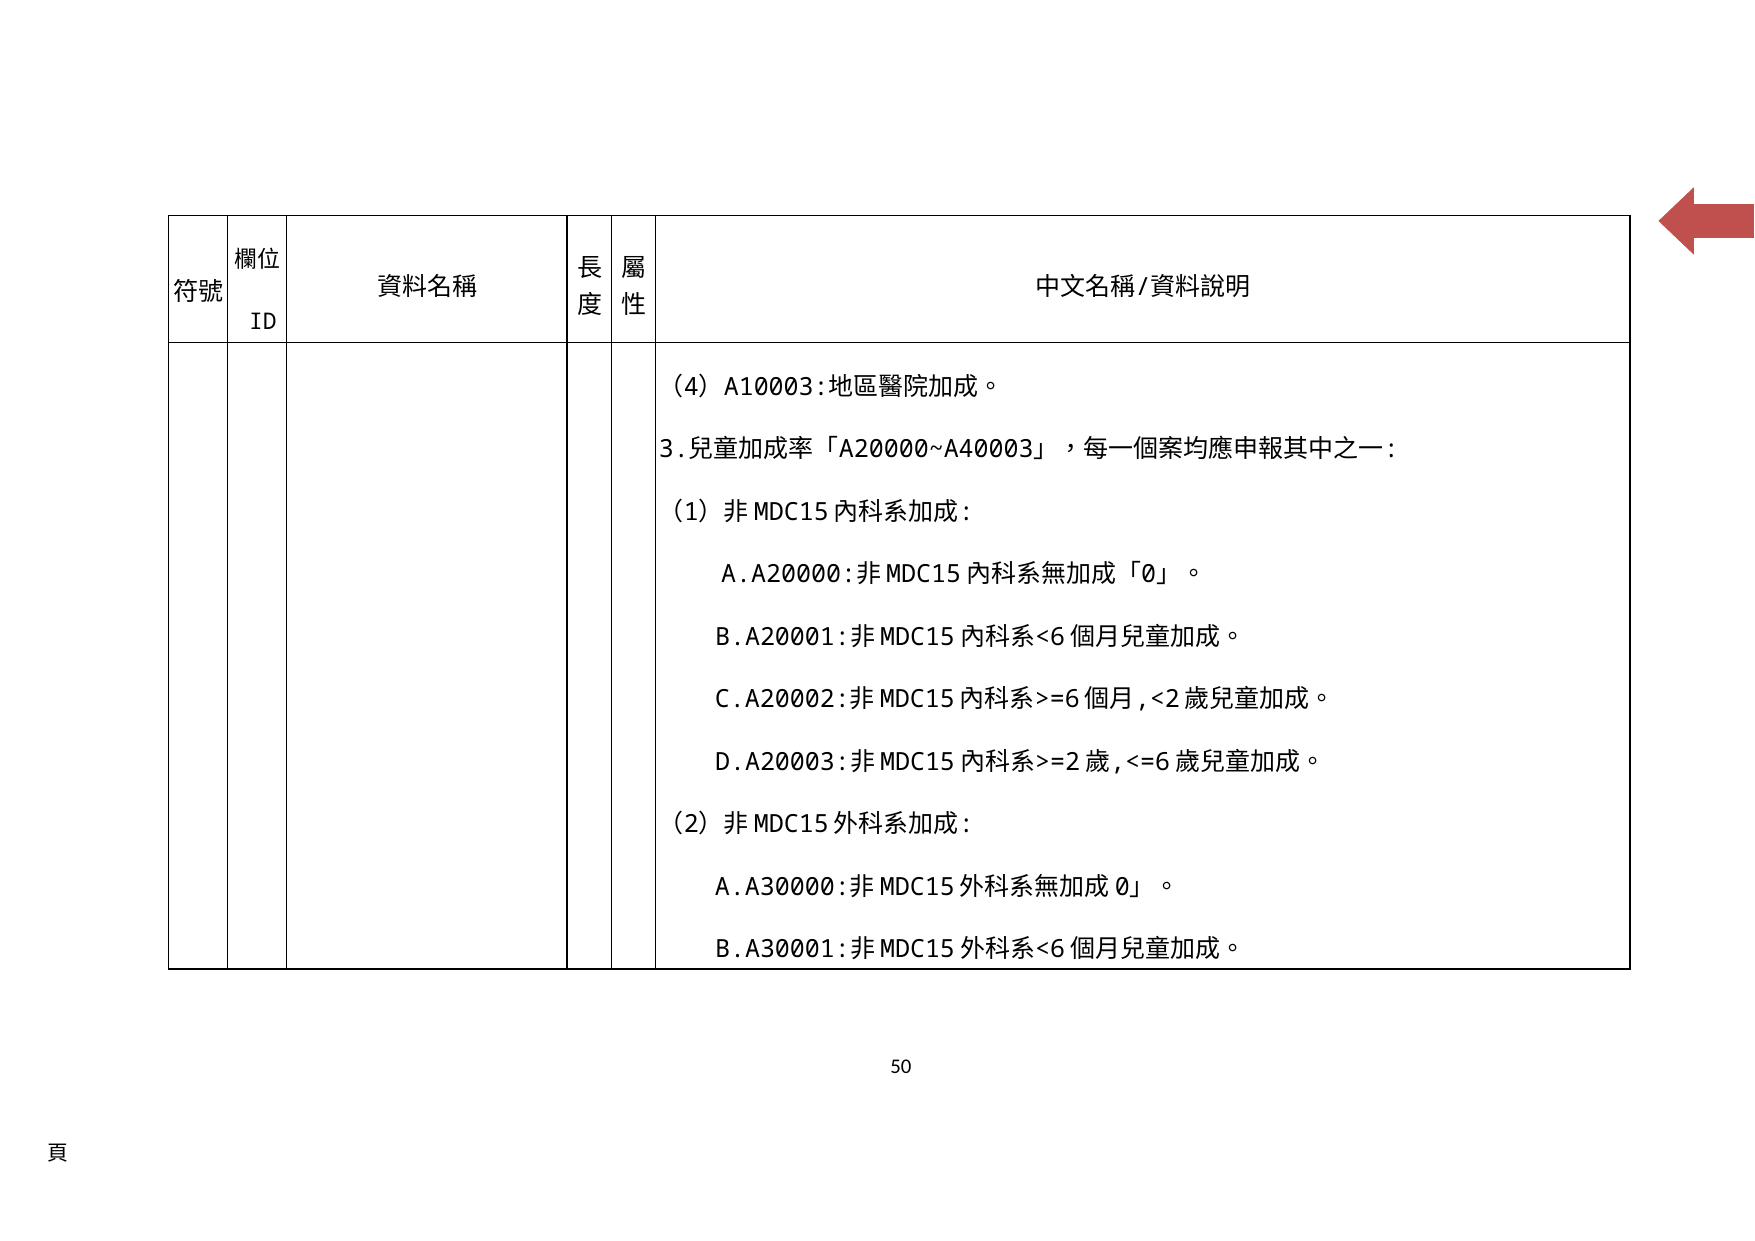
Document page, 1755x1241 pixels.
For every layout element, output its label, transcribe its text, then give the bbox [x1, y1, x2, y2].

table_header 資料名稱 [287, 216, 566, 341]
table_header 中文名稱/資料說明 [656, 216, 1629, 341]
table_header 欄位 ID [228, 216, 286, 341]
table_header 長度 [568, 216, 611, 341]
table_cell [169, 343, 227, 968]
table_cell 填寫全民健康保險藥物給付項目及支付標準編碼或醫療服務給付項目及支付標準碼或特殊材料碼。 請按醫令代碼序依序申報,如係規律連續執行之醫令或同一醫令加成費用種類相同者,醫令請彙總列報。 Tw-DRG 醫令代碼： 1.Tw-DRG支付內容「A00000~ A00006」，每一個案均應申報: （1）A00000:相對權重RW。 （2）A00001:標準給付額SPR。 （3）A00002:該Tw-DRG 幾何平均住院日。 （4）A00003:該Tw-DRG 下限臨界點。 （5）A00004:醫療服務點數=清單段欄位IDd83點數(含醫令類別「Z:部分負擔代碼改變已切帳申報之醫療費用點數」-醫令類別X之醫療費用點數)。 （6）A00005:該個案住院醫療服務點數清單欄位IDd14+欄位IDd15之急慢性病床天數。 （7）A00006:該Tw-DRG上限臨界點。 2.基本診療加成「A10000~A10003」，每一個案均應申報其中之一: （1）A10000:無加成「0」。 （2）A10001:醫學中心加成。 （3）A10002:區域醫院加成。 （4）A10003:地區醫院加成。 3.兒童加成率「A20000~A40003」，每一個案均應申報其中之一: （1）非MDC15內科系加成: A.A20000:非MDC15內科系無加成「0」。 B.A20001:非MDC15內科系<6個月兒童加成。 C.A20002:非MDC15內科系>=6個月,<2歲兒童加成。 D.A20003:非MDC15內科系>=2歲,<=6歲兒童加成。 （2）非MDC15外科系加成: A.A30000:非MDC15外科系無加成0」。 B.A30001:非MDC15外科系<6個月兒童加成。 C.A30002:非MDC15外科系>=6個月,<2歲兒童加成。 D.A30003:非MD15C外科系>=2歲,<=6歲兒童加成。 （3）MDC15加成: A.A40000:MDC15無加成「0」。 B.A40001:MDC15<6個月兒童加成。 C.A40002:MDC15>=6個月,<2歲兒童加成。 D.A40003:MDC>=2歲,<=6歲兒童加成。 4.CMI加成率 「A50000~A50003」，每一個案均應申報其中之一: A50000:CMI值無加成「0」。 A50001:CMI值大於1.1，小於等於1.2加成。 A50002:CMI值大於1.2，小於等於1.3加成。 A50003:CMI值大於1.3加成。 5.山地離島加成「A60000~A60001」，每一個案均應申報其中之一: （1）A60000:無山地離島加成。 （2）A60001:山地離島加成。 6.Tw-DRGs 支付定額「B00000」，每一個案均應申報： B00000（Tw-DRGs 支付定額，小數點下1位4捨5入，取整數）＝A00000(相對權重RW)×A00001（標準給付額SPR） × （1+ 基本診療加成A10000~A10003其中之一+兒童加成A20000~A40003其中之一+ CMI加成率「A50000~A50003」其中之一+山地離島加成 A60000~A60001其中之一） 7.上限臨界點「C00000~C00004」每一個案均應申報其中之一: （1）C00000:無上限臨界點請填「0」（當A00000：相對權重RW為「O」無權重時，填此醫令） （2）C00001:上限臨界點為A00006者。 （3）C00002:上限臨界點以TW-DRGs支付定額（B00000）計算者。 A、實際醫療服點數（A00004）高於點數上限臨界點（A00006）。 B、且Tw-DRGs支付定額（B00000）高於上限臨界點（A00006），但低於實際醫療服點數（A00004）。 （4）C00003:不列入計算上限臨界點者，請填「0」。 A、實際醫療服點數（A00004）高於點數上限臨界點（A00006）。 B、且TW-DRGS支付定額（B00000）高於上限臨界點（A00006）及高於或等於實際醫療服點數（A00004）。 （5）C00004：無上限臨界點但有相對權重案件，請填「0」。（費用年月103.07.01新增） 8.邊際成本計算「D00000~D00003」(每一個案均應申報其中之一): （1）D00000（當支付型態非「1」時，填此醫令）：無邊際成本請填「0」。 （2）D00001（當支付型態為「1」時，填此醫令）：邊際成本(小數點下1位4捨5入，取整數)＝【A00004醫療服務點數－C00001或C00002上限臨界點】×0.8。 （3）D00002 :不計算邊際成本，當支付型態為「1」，上限臨界點為C00003不列入計算上限臨界點者，填此醫令，邊際成本請填「0」。 （4）D00003（當支付型態為「1」，填此醫令者，年齡、主診斷應符合支付通則六（三）1之規定）：邊際成本(小數點下1位四捨五入，取整數)＝【A00004醫療服務點數－C00001或C00002上限臨界點】×1 9.Tw-DRGs 支付點數「E00000~E00005」，每一個案均應申報其中之一: (1)E00000費用在上下限臨界點範圍內者＝B00000支付定額＋D00000無邊際成本 (2)E00001費用高於上限臨界點者＝B00000支付定額＋D00001或D00003邊際成本或D00002不計算邊際成本 (3)E00002費用低於下限臨界點核實申報者＝A00004醫療服務點數 (4)E00003無權重之Tw-DRGs 核實申報者＝A00004醫療服務點數 (5)E00004該Tw-DRGs 個案<20核實申報者＝A00004醫療服務點數 (6)E00005論日支付者＝B00000支付定額÷ A00002該Tw-DRGs 幾何平均住院 × A00005該個案住院醫療服務點數清單段項次第46+47之急慢性病床天數；小數點下1位四捨五入，取整數。 10.Tw-DRGs案件使用第二類得加計額外點數特殊材料「H00000~H00032」，每一個案均應申報其中之一；小數點下1位四捨五入，取整數: (1)H00000:無使用第二類得加計額外點數特殊材料者，請填「0」。 (2)H00011~ H00013:不得加計額外點數者，請填「0」。 A.H00011:實際醫療費用點數(A00004)低於等於下限臨界點(A00003)者。 B.H00012:實際醫療費用點數(A00004)小於等於Tw-DRGs定額(B00000)者。 C.H00013:實際醫療費用點數(A00004)大於等於Tw-DRGs定額（B00000），惟Tw-DRGs定額（B00000）大於上限臨界點(A00006)者。 （3）H00021~H00022:實際醫療費用點數(A00004)大於Tw-DRGs定額（B00000），且實際醫療點數(A00004)小於等於上限臨界點(A00006)者，額外加計點數以下列情況之一取低者： A.H00021:加計點數採打折後之新功能特材總點數。 B.H00022:加計定額至實際醫療點數差額之加成者=【實際醫療費用點數(A00004)-Tw-DRGs定額（B00000）】 × 加成比率。 （4）H00031~ H00032:實際醫療費用點數(A00004)大於上限臨界點(A00006)，且上限臨界點(A00006)大於定額（B00000）者，額外加計點數以下列情況之一取低者： A.H00031:加計點數採打折後之新功能特材總點數。 B.H00032:加計定額至上限臨界點數差額之加成者=【上限臨界點(A00006)-Tw-DRGs定額（B00000）】 × 加成比率。 11.Tw-DRGs 實際支付點數(申報醫療點數)「F00000~F00001」，每一個案均應申報其中之一： (1)「F00000 」Tw-DRGs 實際支付點數(申報醫療點數) ＝E00000或E00001或E00005 +醫令類別X之點數+「H00000~H00032」之點數 –「J00001」之點數。 (2)F00001＝E00002或E00003或E00004+醫令類別X之點數+「H00000~H00032」之點數 12.部分負擔代碼改變切帳申報，出院時該次費用應申報醫令類別「B: 部分負擔代碼改變已切帳申報之費用之資料」之 下列2項醫令，且醫令類別應另有「Z: 部分負擔代碼改變已切帳申報費用之藥品、診療明細、特殊材料醫令」之醫令: （1）G00000:部分負擔代碼改變已切帳申報之個案資料。 （2）G00001:部分負擔代碼改變已切帳申報且該次已收取之部分負擔點數，如為免部分負擔者，點數請填「0」。 13.該筆醫令為「費用點數」者，該費用點數（例如B00000、D00001、E00005）於計算後小數點下1位四捨五入，取整數。 14.器官捐贈來源資訊Y00000：申報心臟移植(68035B)、肝臟移植(75020B)、腎臟移植(76020B)、肺臟移植(單側68037B、雙側68047B)、胰臟移植(75418B)、角膜移植(85213B)、深層前角膜移植（85215B）、角膜內皮移植(85216B)、角膜內皮移植（使用已分離之角膜；85217B）者，應填報器官捐贈來源資訊Y00000之醫令。 15.自費特材點數申報： J00001:所有醫令類別D（被替代之健保給付特材項目）之點數加總。 [656, 343, 1629, 968]
table_cell [568, 343, 611, 968]
table_cell [228, 343, 286, 968]
table_cell [287, 343, 566, 968]
table_header 屬性 [612, 216, 655, 341]
table_cell X [612, 343, 655, 968]
table_header 符號 [169, 216, 227, 341]
